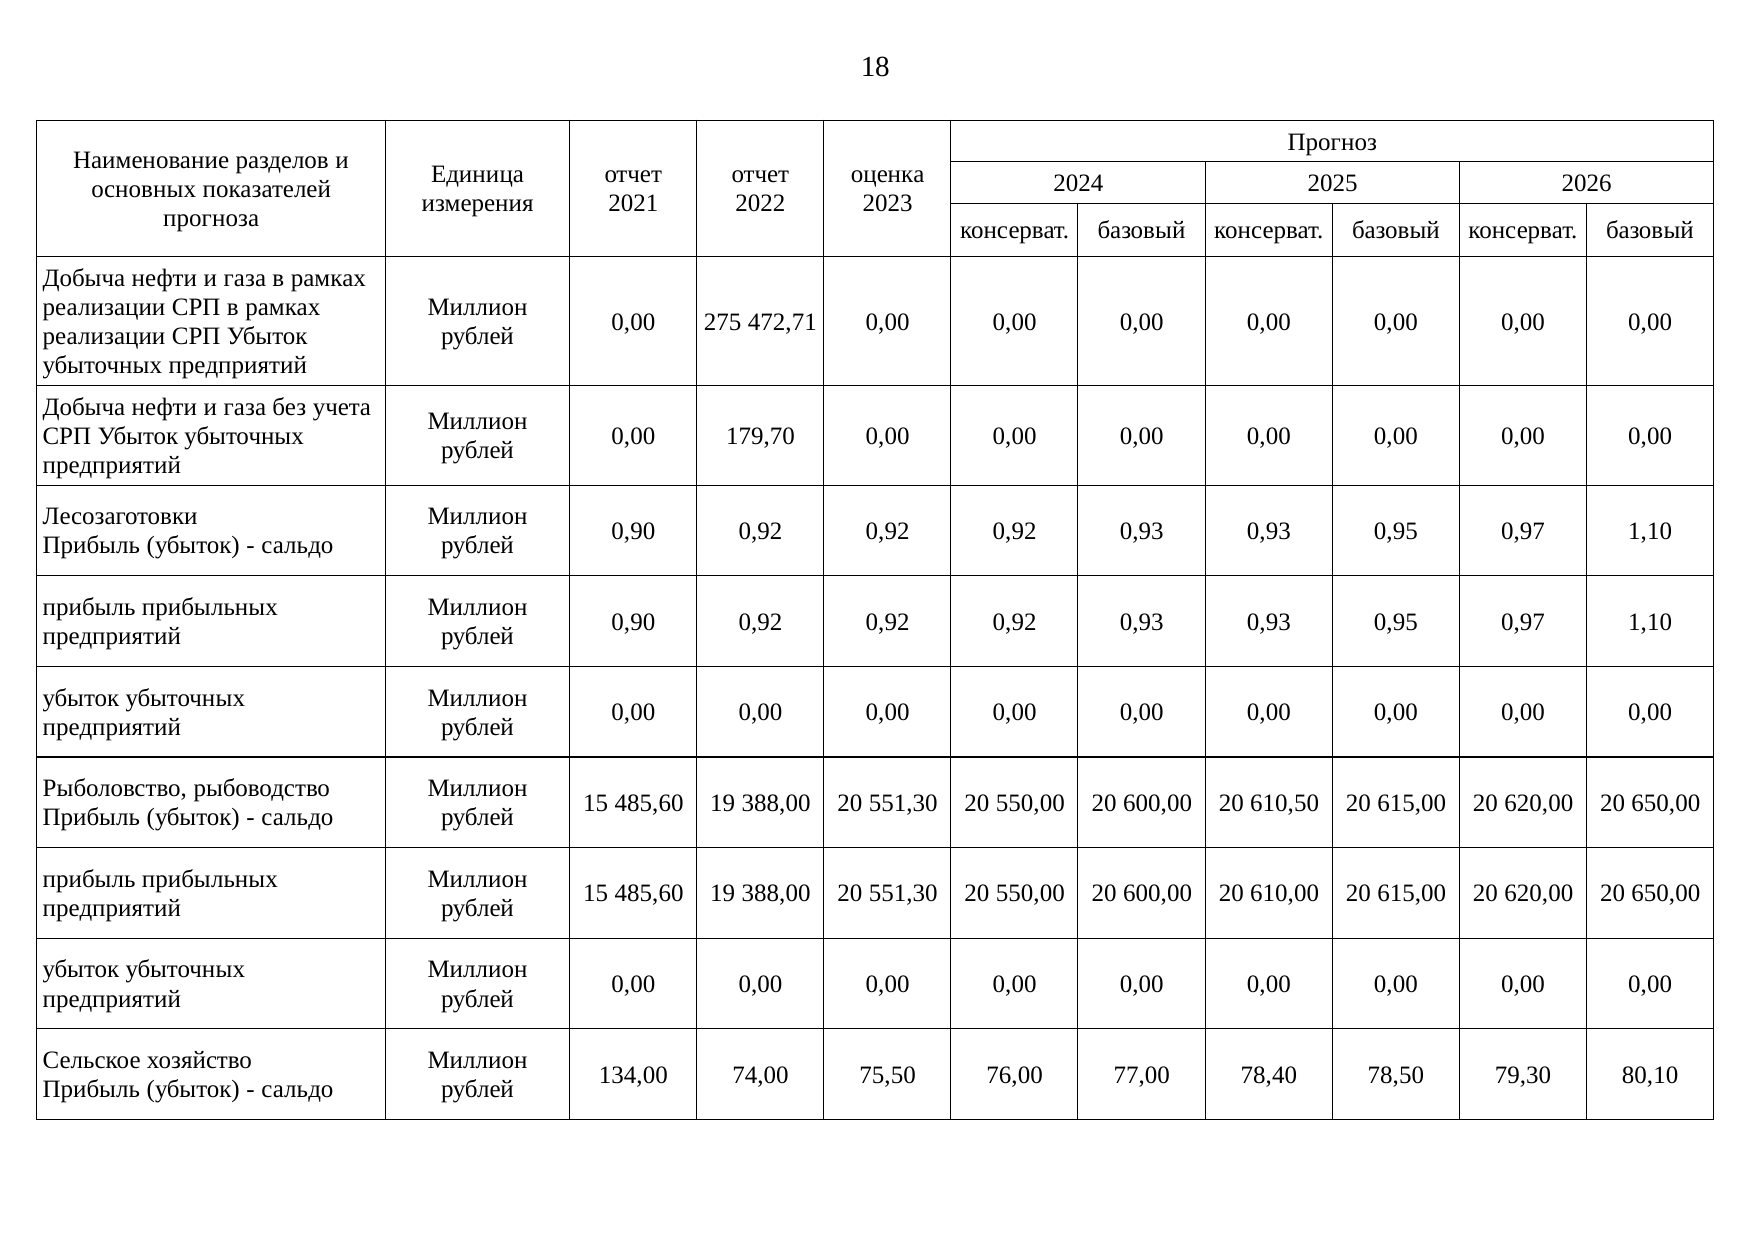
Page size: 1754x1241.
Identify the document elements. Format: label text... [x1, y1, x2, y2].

table_cell 20 615,00 [1333, 848, 1459, 938]
table_cell 20 620,00 [1460, 758, 1586, 847]
table_cell 76,00 [951, 1029, 1077, 1119]
table_cell Добыча нефти и газа в рамках реализации СРП в рамках реализации СРП Убыток убыточных предприятий [37, 257, 385, 385]
table_cell 0,00 [1206, 939, 1332, 1028]
table_cell 0,00 [1206, 667, 1332, 756]
table_header Прогноз [951, 121, 1713, 161]
table_cell убыток убыточных предприятий [37, 667, 385, 756]
table_cell 74,00 [697, 1029, 823, 1119]
table_cell базовый [1587, 204, 1713, 256]
table_cell прибыль прибыльных предприятий [37, 848, 385, 938]
table_cell 0,00 [697, 939, 823, 1028]
table_header отчет 2022 [697, 121, 823, 256]
table_cell 0,00 [1587, 257, 1713, 385]
table_cell 134,00 [570, 1029, 696, 1119]
table_cell 0,00 [1333, 667, 1459, 756]
table_cell 0,00 [1587, 939, 1713, 1028]
table_cell Миллион рублей [386, 758, 569, 847]
table_header отчет 2021 [570, 121, 696, 256]
table_cell 0,00 [951, 386, 1077, 484]
table_cell прибыль прибыльных предприятий [37, 576, 385, 666]
table_cell Миллион рублей [386, 486, 569, 575]
table_cell Миллион рублей [386, 257, 569, 385]
table_cell 20 610,50 [1206, 758, 1332, 847]
table_cell 2026 [1460, 162, 1713, 203]
table_header Наименование разделов и основных показателей прогноза [37, 121, 385, 256]
table_cell 20 620,00 [1460, 848, 1586, 938]
table_cell 179,70 [697, 386, 823, 484]
table_cell 79,30 [1460, 1029, 1586, 1119]
table_cell Миллион рублей [386, 1029, 569, 1119]
table_cell 0,00 [570, 939, 696, 1028]
table_cell Миллион рублей [386, 939, 569, 1028]
table_header оценка 2023 [824, 121, 950, 256]
table_cell 0,95 [1333, 486, 1459, 575]
table_cell 0,00 [1078, 386, 1205, 484]
table_cell 0,00 [824, 257, 950, 385]
table_cell 0,00 [824, 667, 950, 756]
table_cell Сельское хозяйство Прибыль (убыток) - сальдо [37, 1029, 385, 1119]
table_cell 0,00 [951, 257, 1077, 385]
table_cell 0,00 [1587, 386, 1713, 484]
table_cell 15 485,60 [570, 758, 696, 847]
table_cell 0,95 [1333, 576, 1459, 666]
table_cell 78,50 [1333, 1029, 1459, 1119]
table_cell 0,00 [1078, 257, 1205, 385]
table_cell 0,00 [570, 386, 696, 484]
table_cell 1,10 [1587, 576, 1713, 666]
table_cell 0,00 [1460, 257, 1586, 385]
table_cell 78,40 [1206, 1029, 1332, 1119]
table_cell 0,00 [951, 667, 1077, 756]
table_cell 275 472,71 [697, 257, 823, 385]
table_cell 0,92 [824, 576, 950, 666]
table_cell 0,00 [570, 667, 696, 756]
table_cell 0,92 [951, 486, 1077, 575]
table_cell 0,00 [1078, 667, 1205, 756]
table_cell базовый [1078, 204, 1205, 256]
table_cell 0,00 [824, 939, 950, 1028]
table_cell 20 650,00 [1587, 758, 1713, 847]
table_cell Миллион рублей [386, 386, 569, 484]
table_cell 0,90 [570, 576, 696, 666]
table_cell 2024 [951, 162, 1205, 203]
table_cell 0,00 [1333, 257, 1459, 385]
table_cell 0,93 [1078, 486, 1205, 575]
table_cell 0,00 [1460, 939, 1586, 1028]
table_cell 19 388,00 [697, 848, 823, 938]
table_cell 2025 [1206, 162, 1459, 203]
table_cell 0,00 [1206, 386, 1332, 484]
table_cell 0,00 [1206, 257, 1332, 385]
table_cell Миллион рублей [386, 576, 569, 666]
table_cell 0,00 [1333, 939, 1459, 1028]
table_cell 0,00 [570, 257, 696, 385]
table_cell 0,93 [1206, 576, 1332, 666]
table_cell 77,00 [1078, 1029, 1205, 1119]
table_cell консерват. [1206, 204, 1332, 256]
table_cell 0,90 [570, 486, 696, 575]
table_cell 20 600,00 [1078, 848, 1205, 938]
table_cell 20 551,30 [824, 848, 950, 938]
table_cell 20 600,00 [1078, 758, 1205, 847]
table_cell консерват. [951, 204, 1077, 256]
table_cell 15 485,60 [570, 848, 696, 938]
table_cell базовый [1333, 204, 1459, 256]
table_header Единица измерения [386, 121, 569, 256]
table_cell 20 550,00 [951, 848, 1077, 938]
table_cell 0,92 [697, 576, 823, 666]
table_cell 1,10 [1587, 486, 1713, 575]
table_cell 80,10 [1587, 1029, 1713, 1119]
table_cell 0,93 [1078, 576, 1205, 666]
table_cell 0,00 [697, 667, 823, 756]
table_cell 20 615,00 [1333, 758, 1459, 847]
table_cell 0,00 [1587, 667, 1713, 756]
table_cell Добыча нефти и газа без учета СРП Убыток убыточных предприятий [37, 386, 385, 484]
table_cell 75,50 [824, 1029, 950, 1119]
table_cell 0,92 [951, 576, 1077, 666]
table_cell консерват. [1460, 204, 1586, 256]
table_cell 20 551,30 [824, 758, 950, 847]
table_cell Миллион рублей [386, 848, 569, 938]
table_cell 0,00 [1333, 386, 1459, 484]
table_cell 0,00 [1460, 386, 1586, 484]
table_cell 0,92 [824, 486, 950, 575]
table_cell 0,92 [697, 486, 823, 575]
table_cell 0,97 [1460, 576, 1586, 666]
table_cell 19 388,00 [697, 758, 823, 847]
table_cell убыток убыточных предприятий [37, 939, 385, 1028]
table_cell 0,93 [1206, 486, 1332, 575]
table_cell Миллион рублей [386, 667, 569, 756]
table_cell Лесозаготовки Прибыль (убыток) - сальдо [37, 486, 385, 575]
table_cell 0,97 [1460, 486, 1586, 575]
table_cell 20 610,00 [1206, 848, 1332, 938]
table_cell 0,00 [1460, 667, 1586, 756]
table_cell 20 650,00 [1587, 848, 1713, 938]
table_cell 0,00 [1078, 939, 1205, 1028]
table_cell 0,00 [824, 386, 950, 484]
table_cell 20 550,00 [951, 758, 1077, 847]
table_cell 0,00 [951, 939, 1077, 1028]
table_cell Рыболовство, рыбоводство Прибыль (убыток) - сальдо [37, 758, 385, 847]
